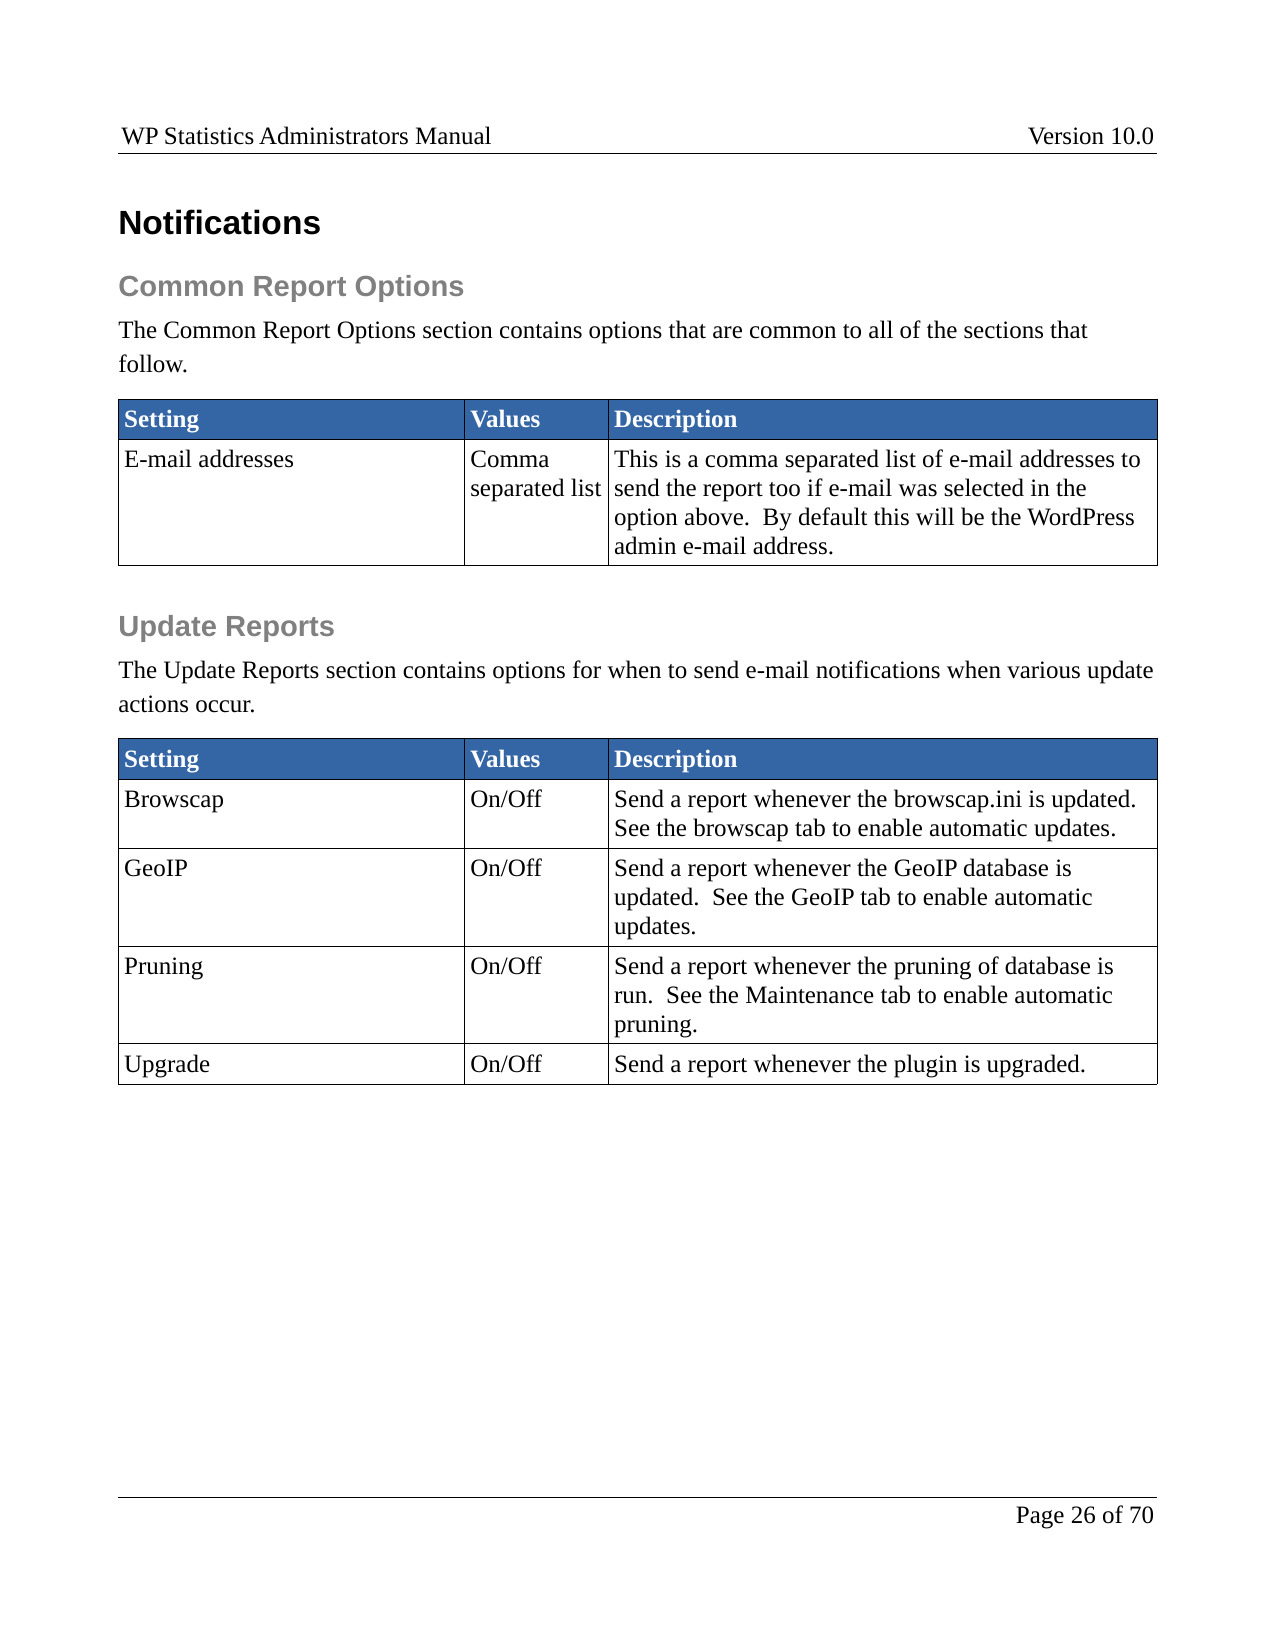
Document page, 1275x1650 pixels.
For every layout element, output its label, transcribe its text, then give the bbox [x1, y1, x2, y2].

text The Common Report Options section contains options that are common to all of the sections that follow. [118, 315, 1157, 378]
table_header Values [465, 739, 608, 779]
table_cell This is a comma separated list of e-mail addresses to send the report too if e-mail was selected in the option above. By default this will be the WordPress admin e-mail address. [609, 440, 1157, 565]
table_cell Upgrade [119, 1044, 464, 1084]
table_cell On/Off [465, 780, 608, 848]
table_cell On/Off [465, 1044, 608, 1084]
table_cell Send a report whenever the GeoIP database is updated. See the GeoIP tab to enable automatic updates. [609, 849, 1157, 946]
text The Update Reports section contains options for when to send e-mail notifications when various update actions occur. [118, 655, 1157, 718]
table_cell Send a report whenever the browscap.ini is updated. See the browscap tab to enable automatic updates. [609, 780, 1157, 848]
table_header Setting [119, 739, 464, 779]
table_header Values [465, 400, 608, 439]
subtitle Notifications [118, 203, 1157, 242]
table_cell Send a report whenever the plugin is upgraded. [609, 1044, 1157, 1084]
subtitle Update Reports [118, 609, 1157, 642]
table_cell On/Off [465, 849, 608, 946]
subtitle Common Report Options [118, 269, 1157, 302]
table_cell Send a report whenever the pruning of database is run. See the Maintenance tab to enable automatic pruning. [609, 947, 1157, 1043]
table_cell Browscap [119, 780, 464, 848]
table_cell GeoIP [119, 849, 464, 946]
table_cell On/Off [465, 947, 608, 1043]
table_header Description [609, 739, 1157, 779]
table_cell Comma separated list [465, 440, 608, 565]
table_header Setting [119, 400, 464, 439]
table_cell E-mail addresses [119, 440, 464, 565]
table_cell Pruning [119, 947, 464, 1043]
table_header Description [609, 400, 1157, 439]
